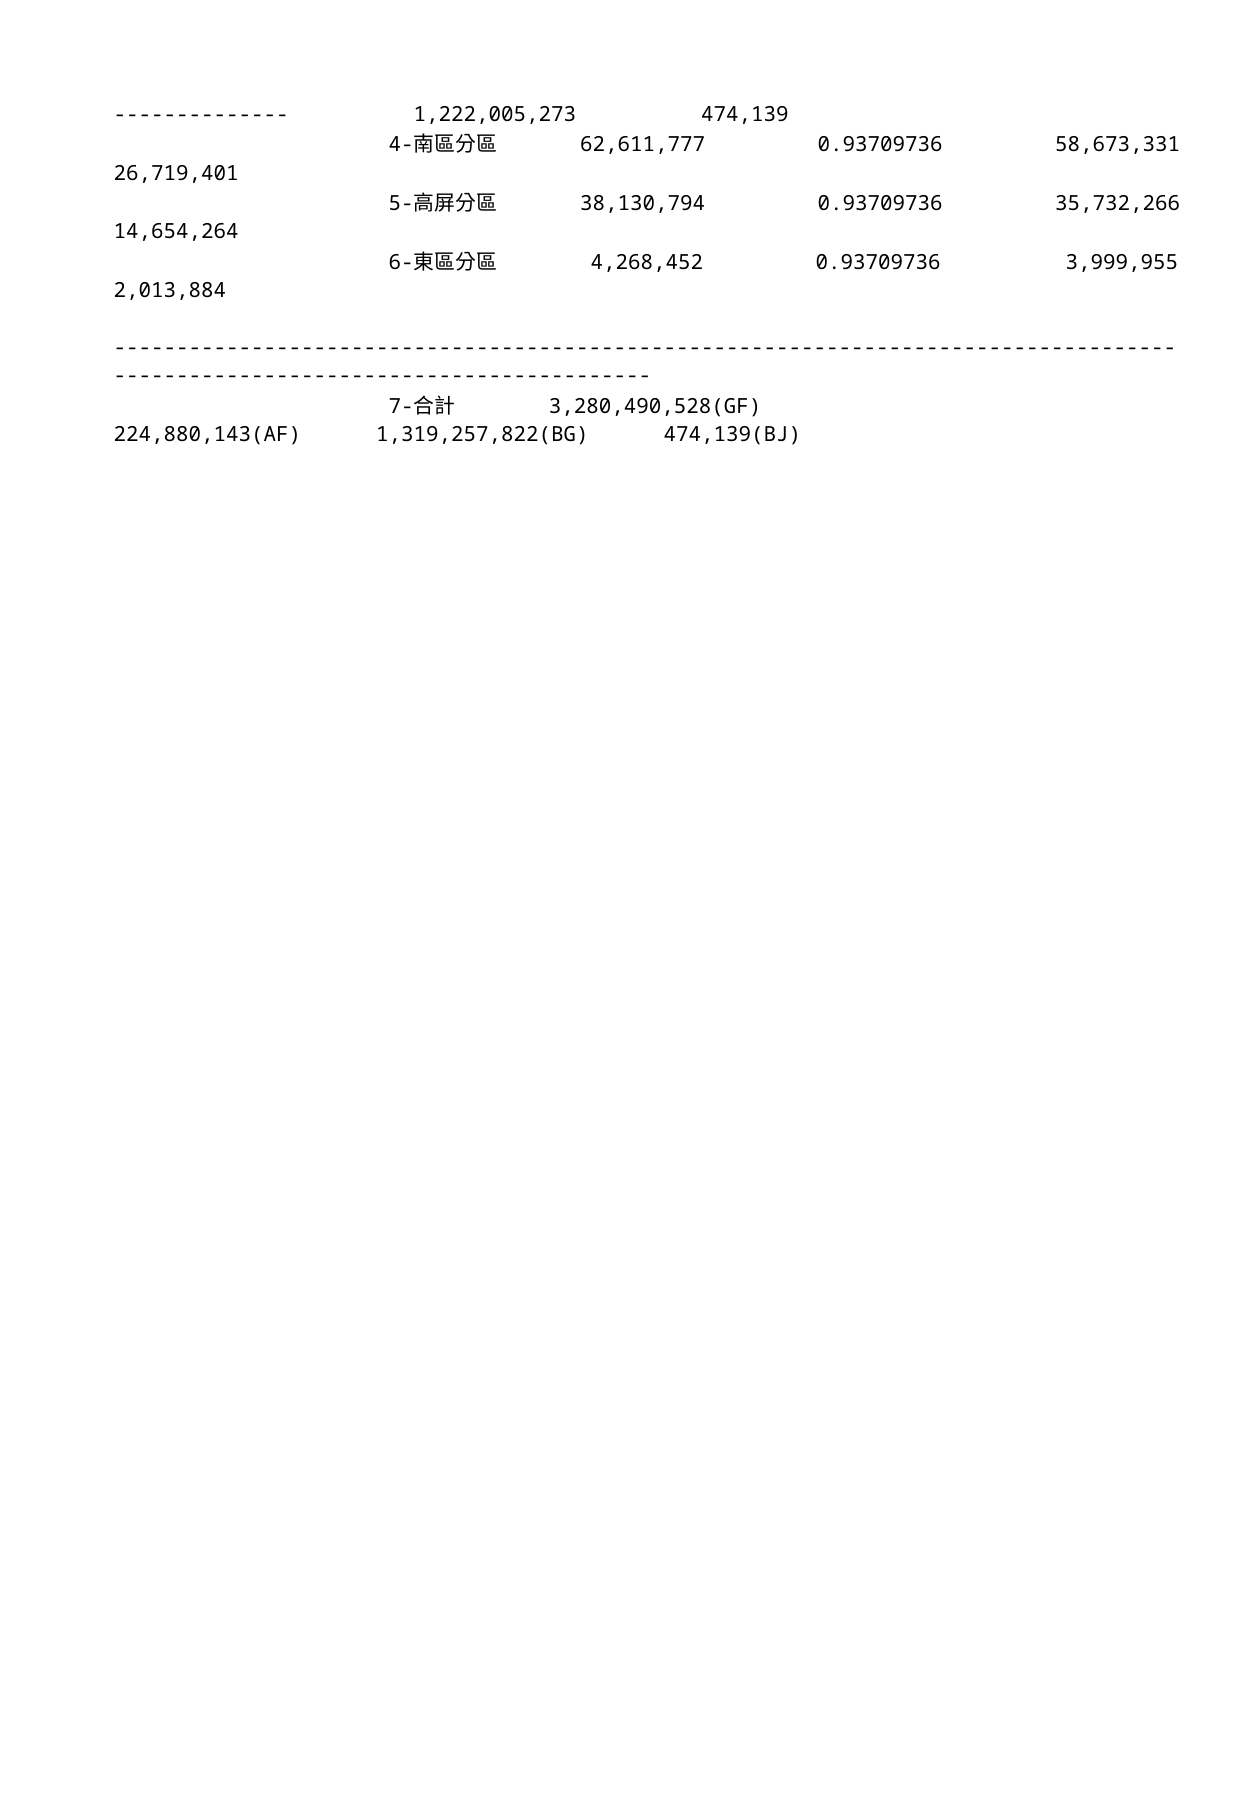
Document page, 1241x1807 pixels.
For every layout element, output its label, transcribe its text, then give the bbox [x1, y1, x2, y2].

text -------------- 1,222,005,273 474,139 [113, 99, 1184, 127]
text 7-合計 3,280,490,528(GF) 224,880,143(AF) 1,319,257,822(BG) 474,139(BJ) [113, 389, 1184, 448]
text 5-高屏分區 38,130,794 0.93709736 35,732,266 14,654,264 [113, 186, 1184, 245]
text 4-南區分區 62,611,777 0.93709736 58,673,331 26,719,401 [113, 127, 1184, 186]
text 6-東區分區 4,268,452 0.93709736 3,999,955 2,013,884 [113, 245, 1184, 304]
text -------------------------------------------------------------------------------------------------------------------------------- [113, 304, 1184, 389]
